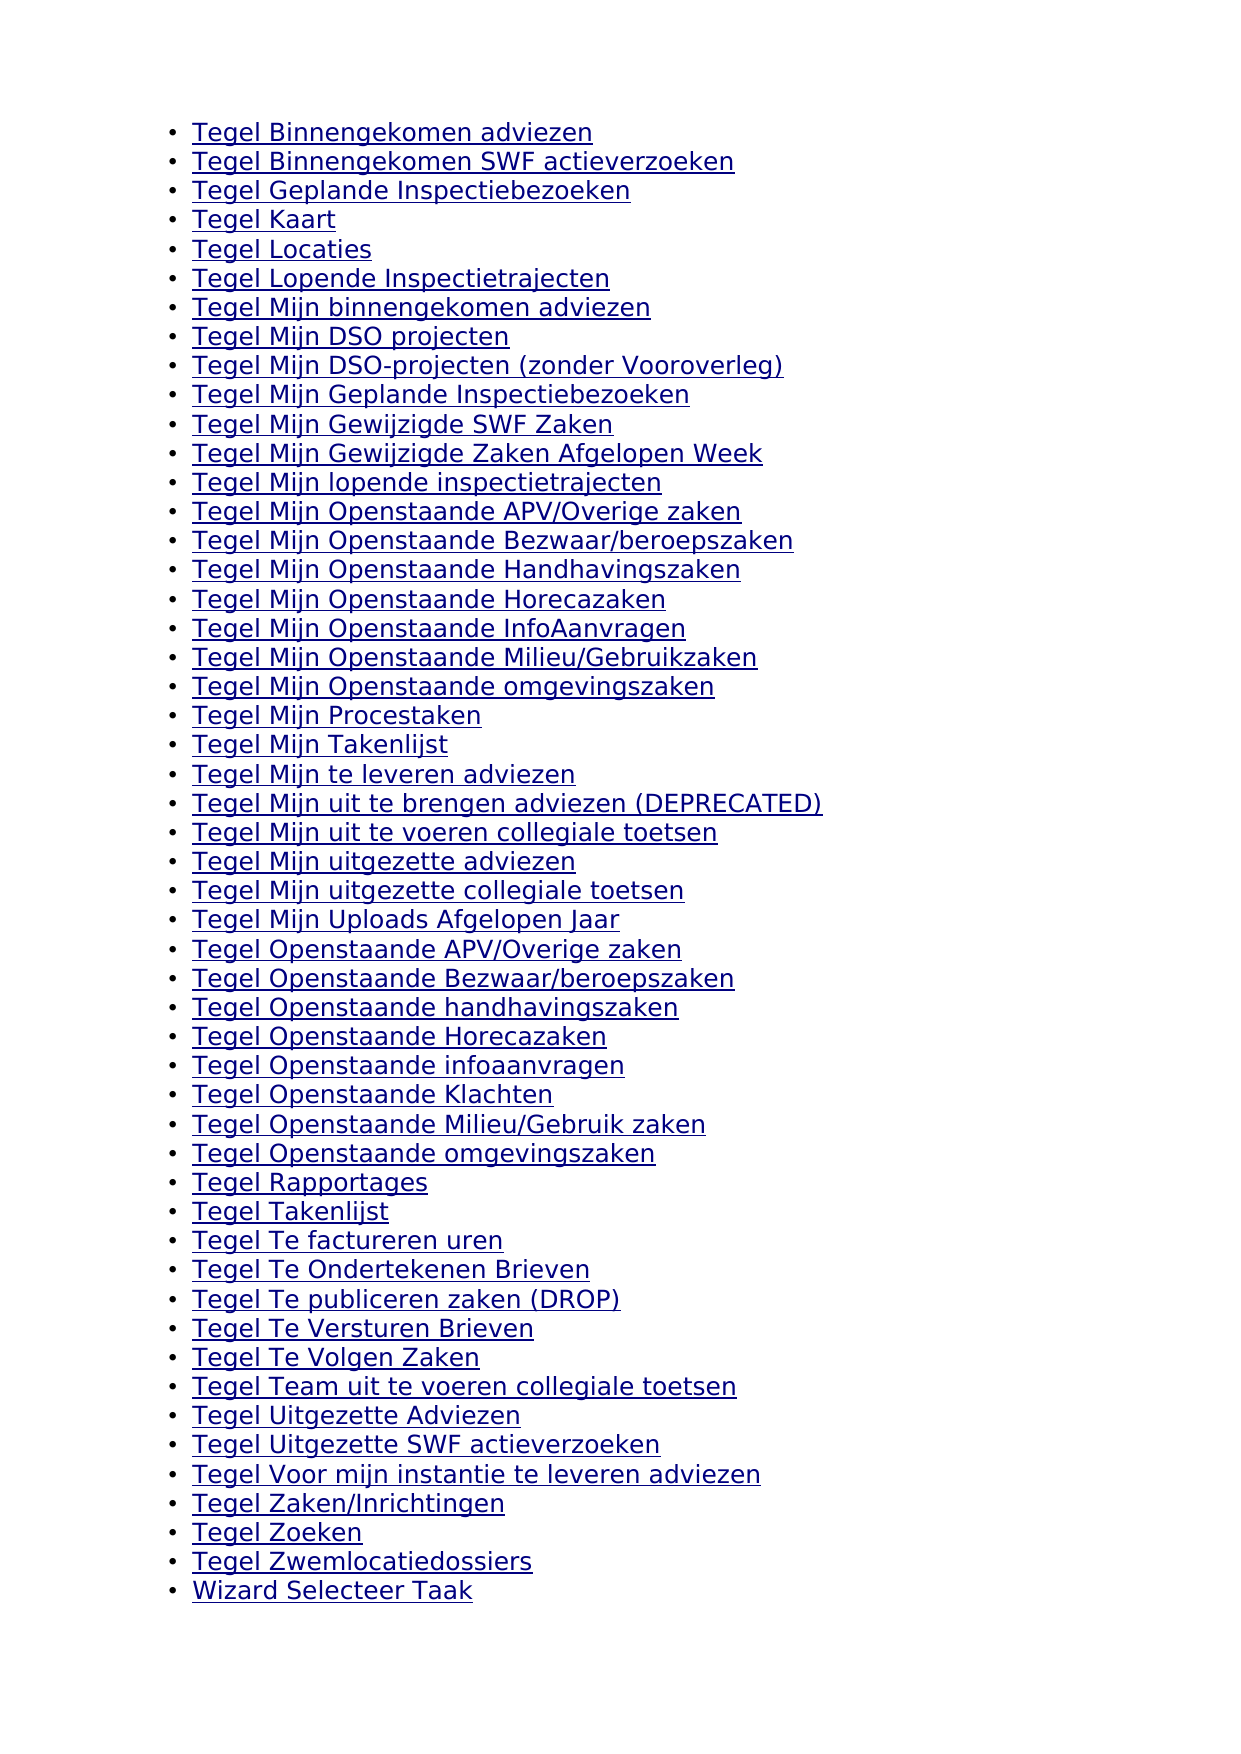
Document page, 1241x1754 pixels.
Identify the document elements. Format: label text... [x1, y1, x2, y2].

list Tegel Binnengekomen SWF actieverzoeken [177, 147, 1122, 176]
list Tegel Kaart [177, 206, 1122, 235]
list Tegel Openstaande Bezwaar/beroepszaken [177, 964, 1122, 993]
list Tegel Te factureren uren [177, 1226, 1122, 1256]
list Tegel Mijn uitgezette adviezen [177, 847, 1122, 876]
list Tegel Mijn Takenlijst [177, 731, 1122, 760]
list Tegel Rapportages [177, 1168, 1122, 1197]
list Tegel Mijn lopende inspectietrajecten [177, 468, 1122, 497]
list Tegel Mijn Gewijzigde Zaken Afgelopen Week [177, 439, 1122, 468]
list Tegel Mijn Openstaande Bezwaar/beroepszaken [177, 526, 1122, 556]
list Tegel Uitgezette SWF actieverzoeken [177, 1431, 1122, 1460]
list Tegel Uitgezette Adviezen [177, 1401, 1122, 1431]
list Tegel Geplande Inspectiebezoeken [177, 176, 1122, 206]
list Tegel Mijn Procestaken [177, 701, 1122, 731]
list Tegel Mijn Uploads Afgelopen Jaar [177, 906, 1122, 935]
list Tegel Mijn Gewijzigde SWF Zaken [177, 410, 1122, 439]
list Tegel Zaken/Inrichtingen [177, 1489, 1122, 1518]
list Tegel Mijn DSO projecten [177, 322, 1122, 351]
list Tegel Mijn Openstaande InfoAanvragen [177, 614, 1122, 643]
list Tegel Mijn Geplande Inspectiebezoeken [177, 381, 1122, 410]
list Tegel Openstaande Klachten [177, 1081, 1122, 1110]
list Tegel Openstaande Horecazaken [177, 1022, 1122, 1051]
list Tegel Zwemlocatiedossiers [177, 1547, 1122, 1576]
list Tegel Voor mijn instantie te leveren adviezen [177, 1460, 1122, 1489]
list Tegel Te Ondertekenen Brieven [177, 1256, 1122, 1285]
list Tegel Mijn Openstaande omgevingszaken [177, 672, 1122, 701]
list Tegel Mijn Openstaande Horecazaken [177, 585, 1122, 614]
list Tegel Mijn uitgezette collegiale toetsen [177, 876, 1122, 906]
list Tegel Openstaande infoaanvragen [177, 1051, 1122, 1081]
list Tegel Mijn Openstaande Milieu/Gebruikzaken [177, 643, 1122, 672]
list Tegel Lopende Inspectietrajecten [177, 264, 1122, 293]
list Tegel Binnengekomen adviezen [177, 118, 1122, 147]
list Tegel Openstaande Milieu/Gebruik zaken [177, 1110, 1122, 1139]
list Tegel Takenlijst [177, 1197, 1122, 1226]
list Tegel Mijn uit te brengen adviezen (DEPRECATED) [177, 789, 1122, 818]
list Tegel Openstaande handhavingszaken [177, 993, 1122, 1022]
list Tegel Te Volgen Zaken [177, 1343, 1122, 1372]
list Tegel Te Versturen Brieven [177, 1314, 1122, 1343]
list Tegel Openstaande APV/Overige zaken [177, 935, 1122, 964]
list Wizard Selecteer Taak [177, 1576, 1122, 1606]
list Tegel Mijn Openstaande APV/Overige zaken [177, 497, 1122, 526]
list Tegel Locaties [177, 235, 1122, 264]
list Tegel Te publiceren zaken (DROP) [177, 1285, 1122, 1314]
list Tegel Mijn te leveren adviezen [177, 760, 1122, 789]
list Tegel Zoeken [177, 1518, 1122, 1547]
list Tegel Mijn binnengekomen adviezen [177, 293, 1122, 322]
list Tegel Mijn uit te voeren collegiale toetsen [177, 818, 1122, 847]
list Tegel Openstaande omgevingszaken [177, 1139, 1122, 1168]
list Tegel Mijn Openstaande Handhavingszaken [177, 556, 1122, 585]
list Tegel Mijn DSO-projecten (zonder Vooroverleg) [177, 351, 1122, 381]
list Tegel Team uit te voeren collegiale toetsen [177, 1372, 1122, 1401]
